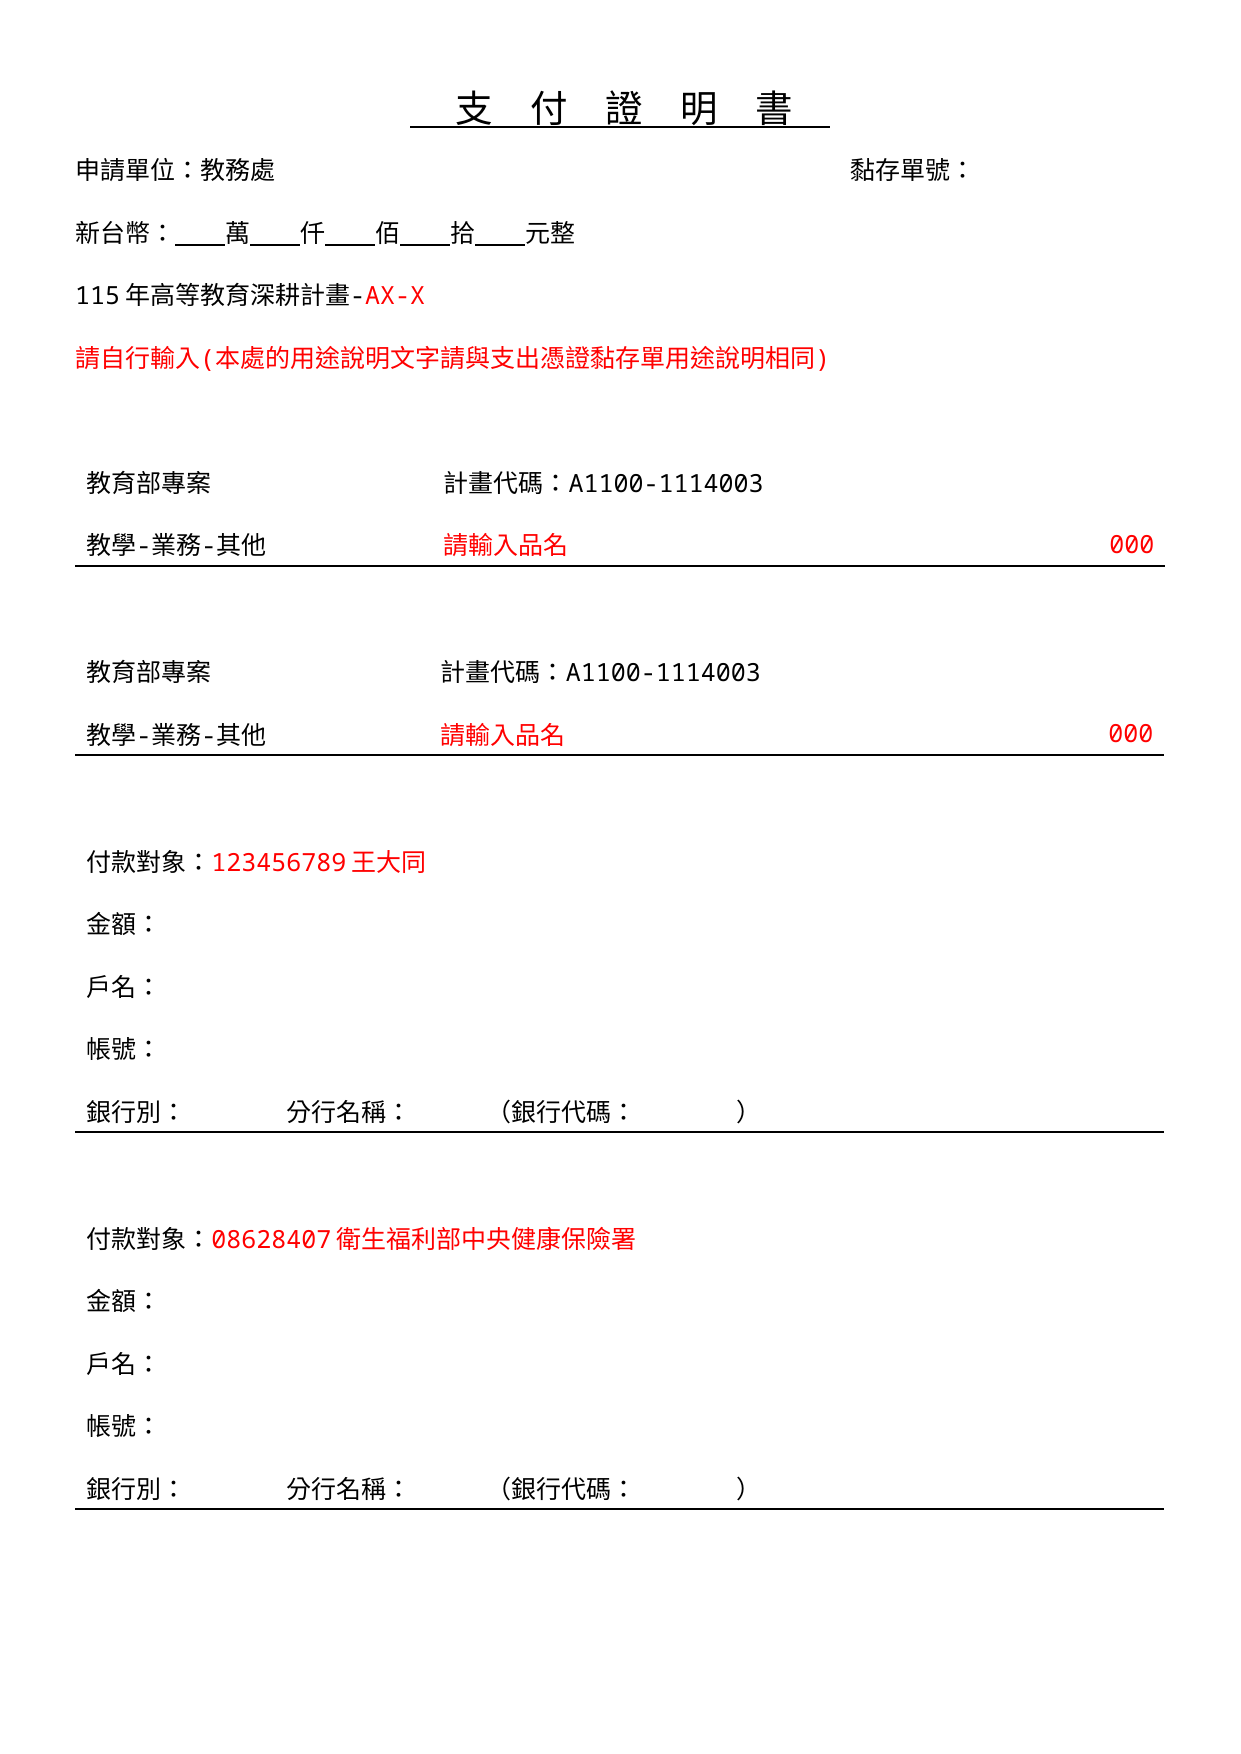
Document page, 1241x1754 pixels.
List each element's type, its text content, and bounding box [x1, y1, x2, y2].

table_header [814, 440, 1165, 502]
table_cell 請輸入品名 [432, 502, 814, 564]
table_cell 000 [814, 502, 1165, 564]
table_cell 000 [813, 692, 1164, 754]
text 115年高等教育深耕計畫-AX-X [75, 252, 1165, 314]
table_header [813, 629, 1164, 692]
text 申請單位：教務處 黏存單號： [75, 127, 1165, 189]
table_cell 金額： [75, 1258, 1164, 1321]
table_cell 請輸入品名 [429, 692, 813, 754]
table_cell 帳號： [75, 1383, 1164, 1446]
table_header 教育部專案 [75, 440, 432, 502]
text 支 付 證 明 書 [75, 64, 1165, 127]
text 新台幣： 萬 仟 佰 拾 元整 [75, 189, 1165, 252]
table_cell 金額： [75, 881, 1164, 944]
table_cell 銀行別： 分行名稱： （銀行代碼： ） [75, 1446, 1164, 1508]
table_cell 戶名： [75, 1321, 1164, 1383]
table_cell 教學-業務-其他 [75, 692, 429, 754]
table_cell 戶名： [75, 944, 1164, 1006]
table_header 計畫代碼：A1100-1114003 [429, 629, 813, 692]
table_header 計畫代碼：A1100-1114003 [432, 440, 814, 502]
table_header 教育部專案 [75, 629, 429, 692]
text 請自行輸入(本處的用途說明文字請與支出憑證黏存單用途說明相同) [75, 314, 1165, 377]
table_header 付款對象：08628407衛生福利部中央健康保險署 [75, 1196, 1164, 1258]
table_cell 銀行別： 分行名稱： （銀行代碼： ） [75, 1069, 1164, 1131]
table_cell 教學-業務-其他 [75, 502, 432, 564]
table_cell 帳號： [75, 1006, 1164, 1069]
table_header 付款對象：123456789王大同 [75, 819, 1164, 881]
